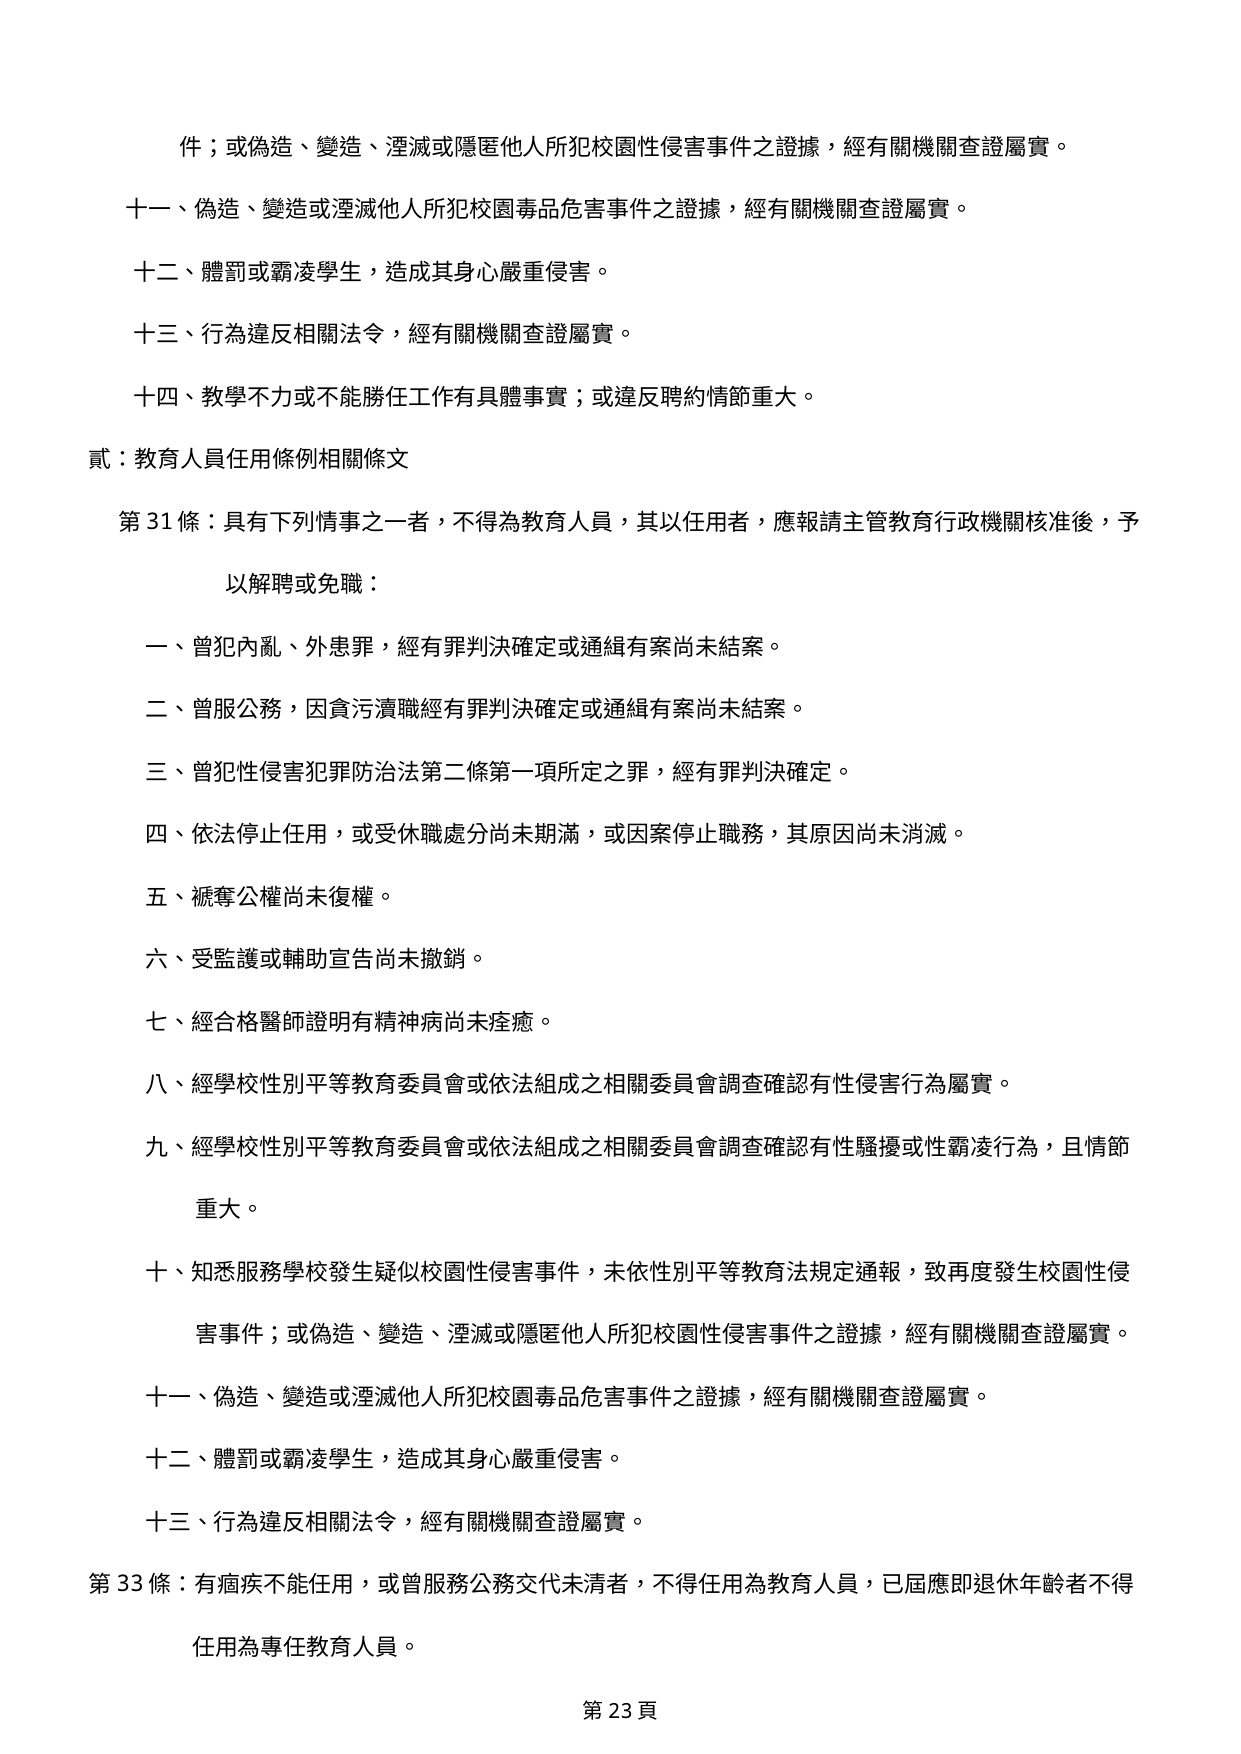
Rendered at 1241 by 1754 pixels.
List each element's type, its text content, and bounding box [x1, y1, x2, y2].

text 第33條：有痼疾不能任用，或曾服務公務交代未清者，不得任用為教育人員，已屆應即退休年齡者不得任用為專任教育人員。 [89, 1541, 1152, 1666]
text 八、經學校性別平等教育委員會或依法組成之相關委員會調查確認有性侵害行為屬實。 [89, 1041, 1152, 1104]
text 十、知悉服務學校發生疑似校園性侵害事件，未依性別平等教育法規定通報，致再度發生校園性侵害事件；或偽造、變造、湮滅或隱匿他人所犯校園性侵害事件之證據，經有關機關查證屬實。 [145, 1229, 1152, 1354]
text 六、受監護或輔助宣告尚未撤銷。 [89, 916, 1152, 979]
text 十一、偽造、變造或湮滅他人所犯校園毒品危害事件之證據，經有關機關查證屬實。 [89, 166, 1152, 229]
text 三、曾犯性侵害犯罪防治法第二條第一項所定之罪，經有罪判決確定。 [89, 729, 1152, 791]
text 貳：教育人員任用條例相關條文 [89, 416, 1152, 479]
text 件；或偽造、變造、湮滅或隱匿他人所犯校園性侵害事件之證據，經有關機關查證屬實。 [133, 104, 1152, 166]
text 十四、教學不力或不能勝任工作有具體事實；或違反聘約情節重大。 [133, 354, 1152, 416]
text 十一、偽造、變造或湮滅他人所犯校園毒品危害事件之證據，經有關機關查證屬實。 [89, 1354, 1152, 1416]
text 十二、體罰或霸凌學生，造成其身心嚴重侵害。 [89, 1416, 1152, 1479]
text 四、依法停止任用，或受休職處分尚未期滿，或因案停止職務，其原因尚未消滅。 [89, 791, 1152, 854]
text 十三、行為違反相關法令，經有關機關查證屬實。 [89, 1479, 1152, 1541]
text 一、曾犯內亂、外患罪，經有罪判決確定或通緝有案尚未結案。 [89, 604, 1152, 666]
text 七、經合格醫師證明有精神病尚未痊癒。 [89, 979, 1152, 1041]
text 十三、行為違反相關法令，經有關機關查證屬實。 [133, 291, 1152, 354]
text 九、經學校性別平等教育委員會或依法組成之相關委員會調查確認有性騷擾或性霸凌行為，且情節重大。 [145, 1104, 1152, 1229]
text 五、褫奪公權尚未復權。 [89, 854, 1152, 916]
text 第31條：具有下列情事之一者，不得為教育人員，其以任用者，應報請主管教育行政機關核准後，予以解聘或免職： [118, 479, 1152, 604]
text 二、曾服公務，因貪污瀆職經有罪判決確定或通緝有案尚未結案。 [89, 666, 1152, 729]
text 十二、體罰或霸凌學生，造成其身心嚴重侵害。 [133, 229, 1152, 291]
